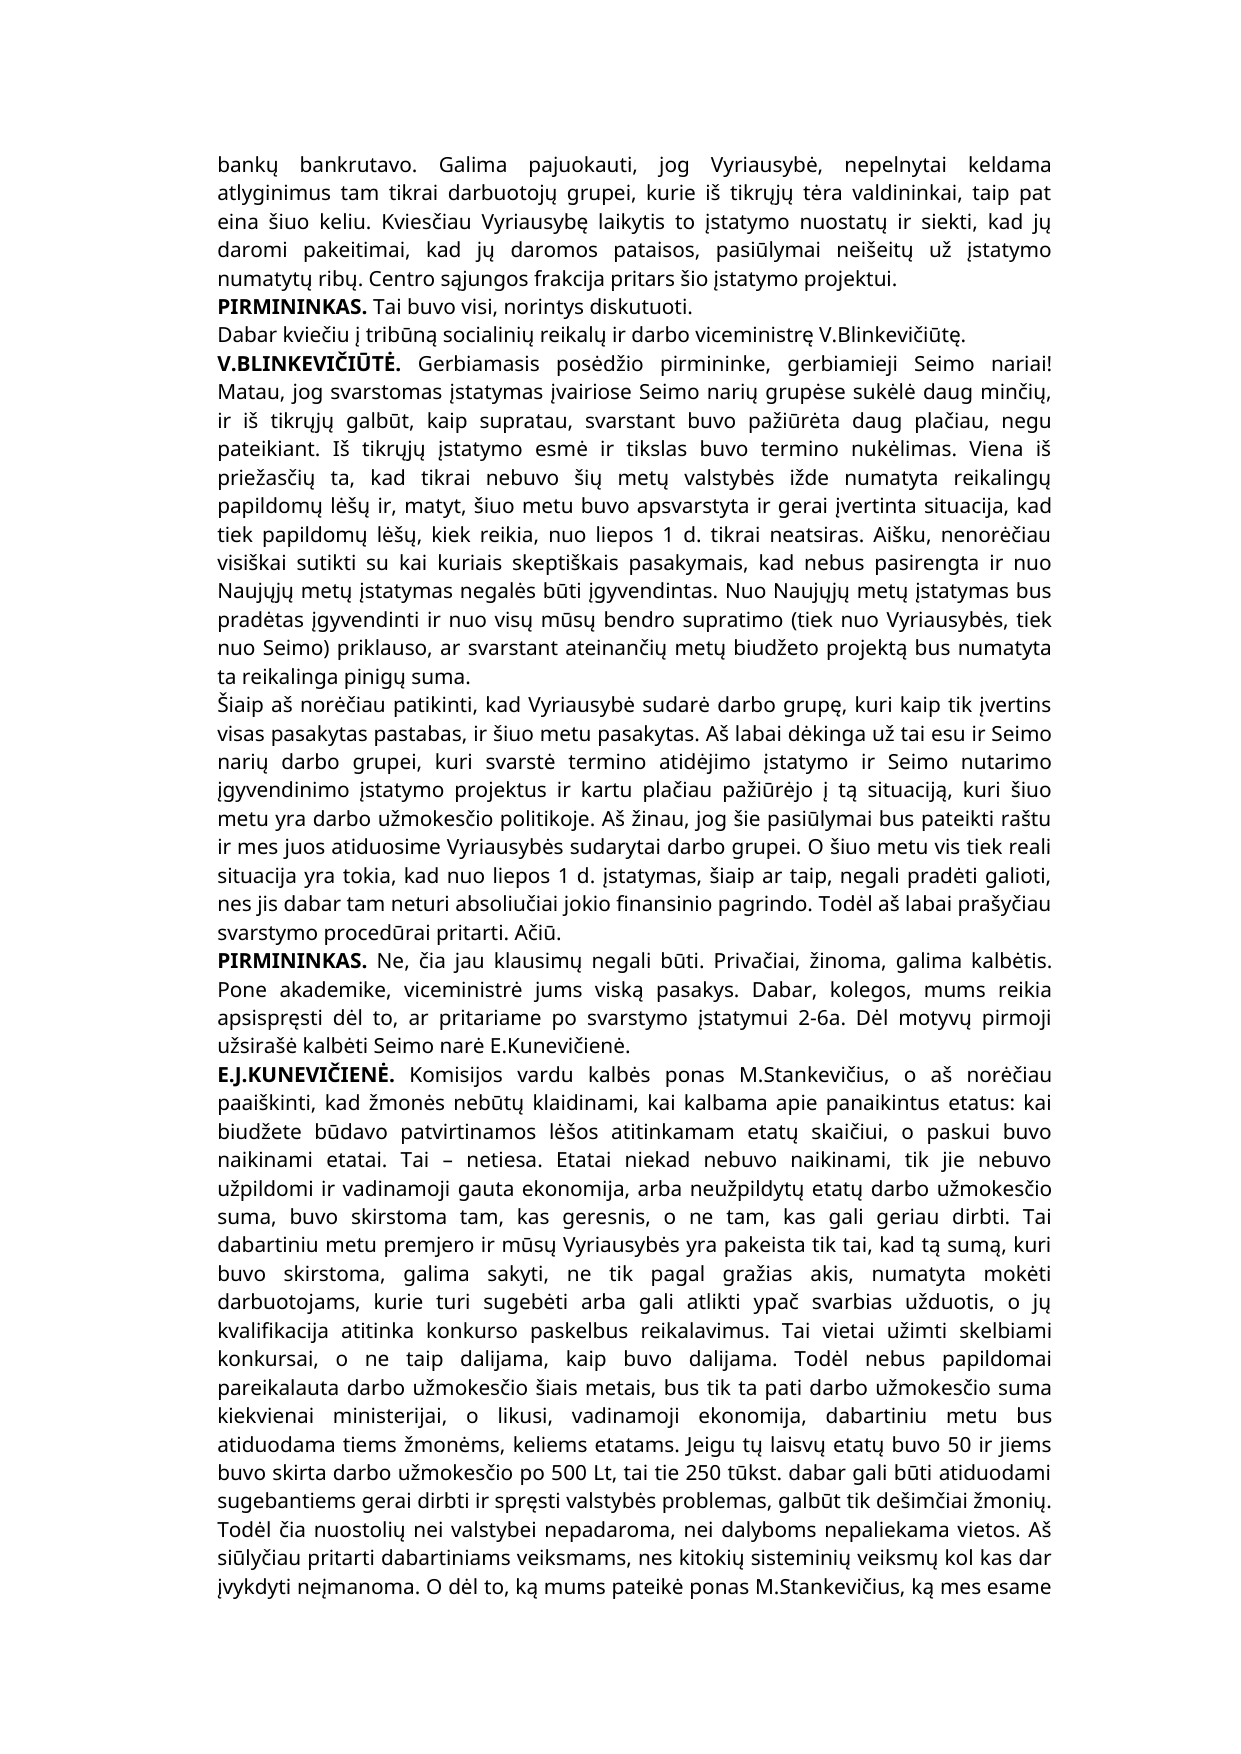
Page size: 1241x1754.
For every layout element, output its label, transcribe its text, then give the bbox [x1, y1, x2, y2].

text E.J.KUNEVIČIENĖ. Komisijos vardu kalbės ponas M.Stankevičius, o aš norėčiau paaiškinti, kad žmonės nebūtų klaidinami, kai kalbama apie panaikintus etatus: kai biudžete būdavo patvirtinamos lėšos atitinkamam etatų skaičiui, o paskui buvo naikinami etatai. Tai – netiesa. Etatai niekad nebuvo naikinami, tik jie nebuvo užpildomi ir vadinamoji gauta ekonomija, arba neužpildytų etatų darbo užmokesčio suma, buvo skirstoma tam, kas geresnis, o ne tam, kas gali geriau dirbti. Tai dabartiniu metu premjero ir mūsų Vyriausybės yra pakeista tik tai, kad tą sumą, kuri buvo skirstoma, galima sakyti, ne tik pagal gražias akis, numatyta mokėti darbuotojams, kurie turi sugebėti arba gali atlikti ypač svarbias užduotis, o jų kvalifikacija atitinka konkurso paskelbus reikalavimus. Tai vietai užimti skelbiami konkursai, o ne taip dalijama, kaip buvo dalijama. Todėl nebus papildomai pareikalauta darbo užmokesčio šiais metais, bus tik ta pati darbo užmokesčio suma kiekvienai ministerijai, o likusi, vadinamoji ekonomija, dabartiniu metu bus atiduodama tiems žmonėms, keliems etatams. Jeigu tų laisvų etatų buvo 50 ir jiems buvo skirta darbo užmokesčio po 500 Lt, tai tie 250 tūkst. dabar gali būti atiduodami sugebantiems gerai dirbti ir spręsti valstybės problemas, galbūt tik dešimčiai žmonių. Todėl čia nuostolių nei valstybei nepadaroma, nei dalyboms nepaliekama vietos. Aš siūlyčiau pritarti dabartiniams veiksmams, nes kitokių sisteminių veiksmų kol kas dar įvykdyti neįmanoma. O dėl to, ką mums pateikė ponas M.Stankevičius, ką mes esame [217, 1060, 1053, 1600]
text Dabar kviečiu į tribūną socialinių reikalų ir darbo viceministrę V.Blinkevičiūtę. [217, 321, 1053, 349]
text PIRMININKAS. Tai buvo visi, norintys diskutuoti. [217, 292, 1053, 321]
text V.BLINKEVIČIŪTĖ. Gerbiamasis posėdžio pirmininke, gerbiamieji Seimo nariai! Matau, jog svarstomas įstatymas įvairiose Seimo narių grupėse sukėlė daug minčių, ir iš tikrųjų galbūt, kaip supratau, svarstant buvo pažiūrėta daug plačiau, negu pateikiant. Iš tikrųjų įstatymo esmė ir tikslas buvo termino nukėlimas. Viena iš priežasčių ta, kad tikrai nebuvo šių metų valstybės ižde numatyta reikalingų papildomų lėšų ir, matyt, šiuo metu buvo apsvarstyta ir gerai įvertinta situacija, kad tiek papildomų lėšų, kiek reikia, nuo liepos 1 d. tikrai neatsiras. Aišku, nenorėčiau visiškai sutikti su kai kuriais skeptiškais pasakymais, kad nebus pasirengta ir nuo Naujųjų metų įstatymas negalės būti įgyvendintas. Nuo Naujųjų metų įstatymas bus pradėtas įgyvendinti ir nuo visų mūsų bendro supratimo (tiek nuo Vyriausybės, tiek nuo Seimo) priklauso, ar svarstant ateinančių metų biudžeto projektą bus numatyta ta reikalinga pinigų suma. [217, 349, 1053, 690]
text PIRMININKAS. Ne, čia jau klausimų negali būti. Privačiai, žinoma, galima kalbėtis. Pone akademike, viceministrė jums viską pasakys. Dabar, kolegos, mums reikia apsispręsti dėl to, ar pritariame po svarstymo įstatymui 2-6a. Dėl motyvų pirmoji užsirašė kalbėti Seimo narė E.Kunevičienė. [217, 946, 1053, 1060]
text bankų bankrutavo. Galima pajuokauti, jog Vyriausybė, nepelnytai keldama atlyginimus tam tikrai darbuotojų grupei, kurie iš tikrųjų tėra valdininkai, taip pat eina šiuo keliu. Kviesčiau Vyriausybę laikytis to įstatymo nuostatų ir siekti, kad jų daromi pakeitimai, kad jų daromos pataisos, pasiūlymai neišeitų už įstatymo numatytų ribų. Centro sąjungos frakcija pritars šio įstatymo projektui. [217, 150, 1053, 292]
text Šiaip aš norėčiau patikinti, kad Vyriausybė sudarė darbo grupę, kuri kaip tik įvertins visas pasakytas pastabas, ir šiuo metu pasakytas. Aš labai dėkinga už tai esu ir Seimo narių darbo grupei, kuri svarstė termino atidėjimo įstatymo ir Seimo nutarimo įgyvendinimo įstatymo projektus ir kartu plačiau pažiūrėjo į tą situaciją, kuri šiuo metu yra darbo užmokesčio politikoje. Aš žinau, jog šie pasiūlymai bus pateikti raštu ir mes juos atiduosime Vyriausybės sudarytai darbo grupei. O šiuo metu vis tiek reali situacija yra tokia, kad nuo liepos 1 d. įstatymas, šiaip ar taip, negali pradėti galioti, nes jis dabar tam neturi absoliučiai jokio finansinio pagrindo. Todėl aš labai prašyčiau svarstymo procedūrai pritarti. Ačiū. [217, 690, 1053, 946]
